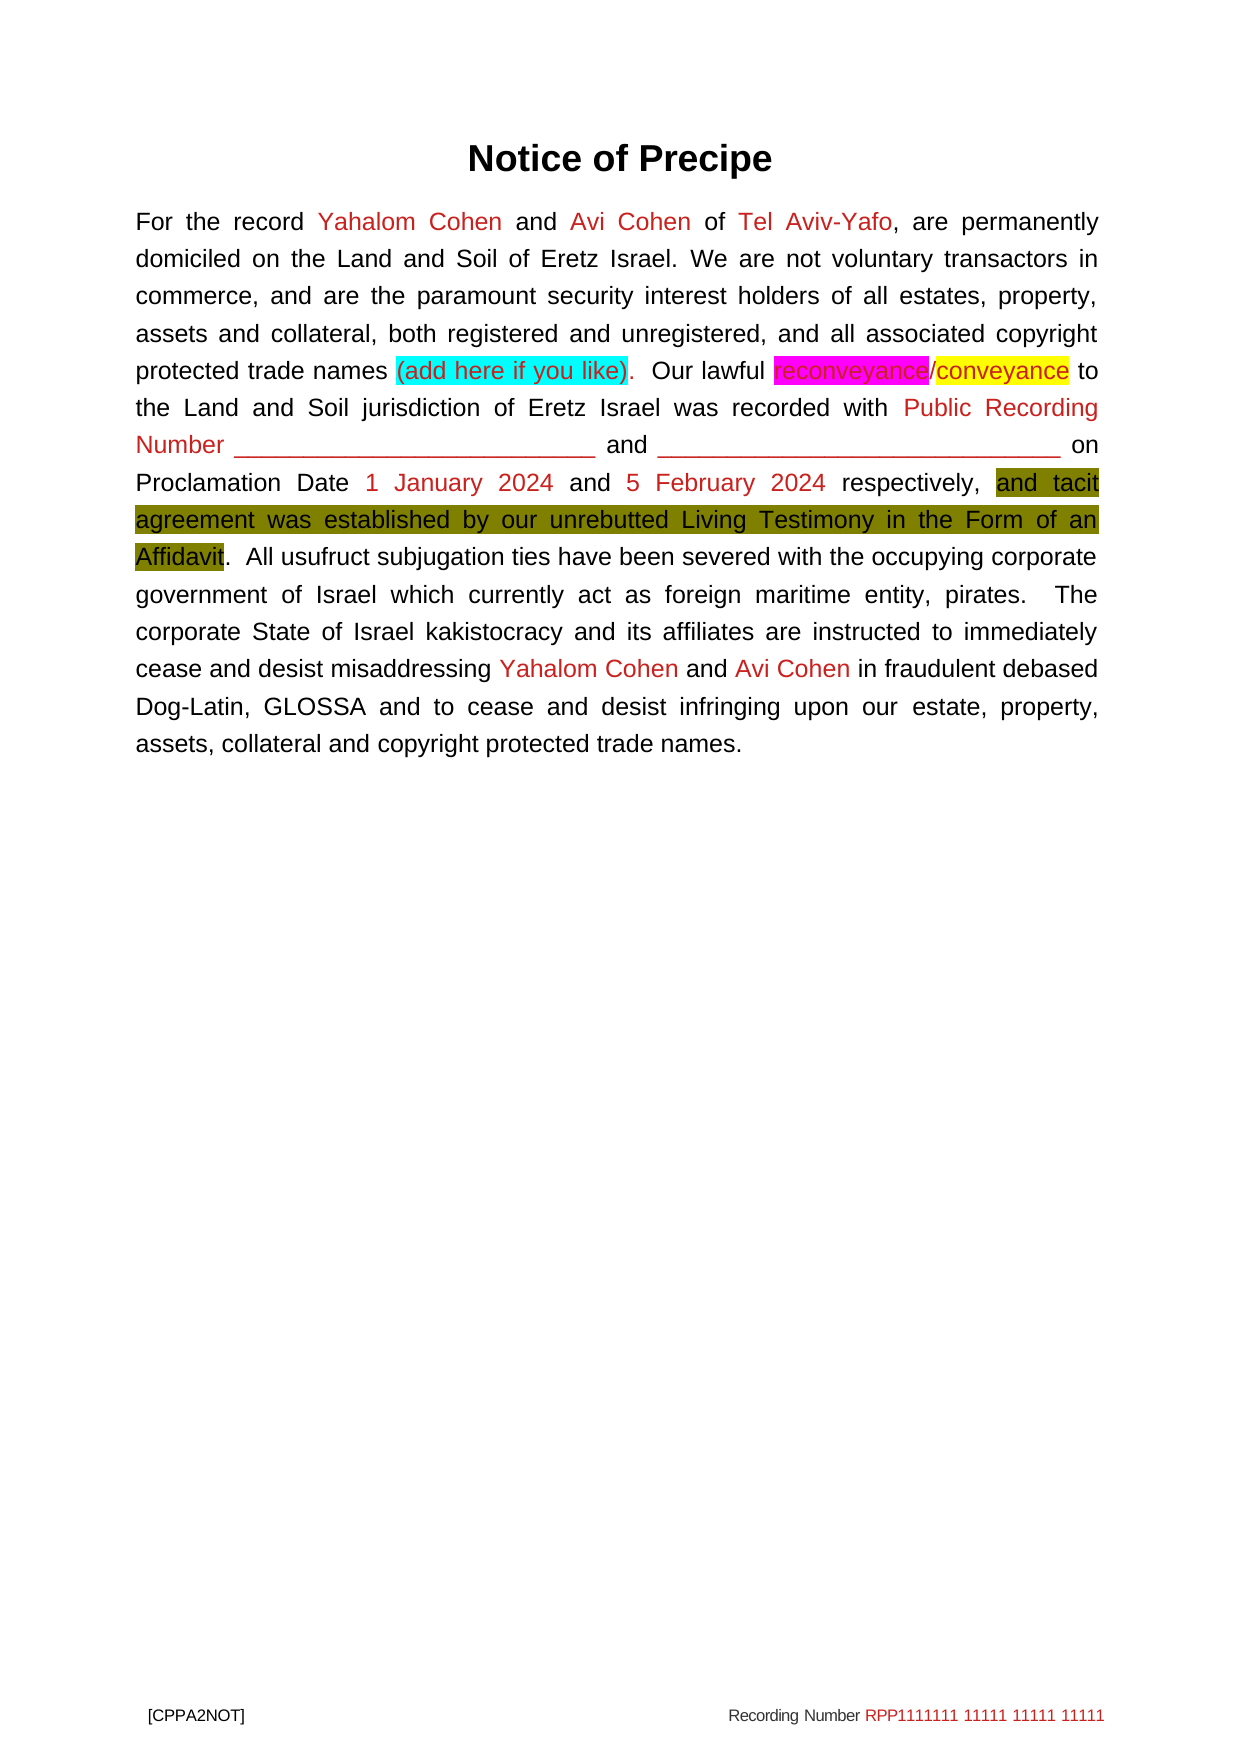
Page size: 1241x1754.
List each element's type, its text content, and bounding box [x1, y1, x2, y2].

text For the record Yahalom Cohen and Avi Cohen of Tel Aviv-Yafo, are permanently domiciled on the Land and Soil of Eretz Israel. We are not voluntary transactors in commerce, and are the paramount security interest holders of all estates, property, assets and collateral, both registered and unregistered, and all associated copyright protected trade names (add here if you like). Our lawful reconveyance/conveyance to the Land and Soil jurisdiction of Eretz Israel was recorded with Public Recording Number __________________________ and _____________________________ on Proclamation Date 1 January 2024 and 5 February 2024 respectively, and tacit agreement was established by our unrebutted Living Testimony in the Form of an Affidavit. All usufruct subjugation ties have been severed with the occupying corporate government of Israel which currently act as foreign maritime entity, pirates. The corporate State of Israel kakistocracy and its affiliates are instructed to immediately cease and desist misaddressing Yahalom Cohen and Avi Cohen in fraudulent debased Dog-Latin, GLOSSA and to cease and desist infringing upon our estate, property, assets, collateral and copyright protected trade names. [135, 207, 1099, 758]
title Notice of Precipe [456, 137, 784, 180]
